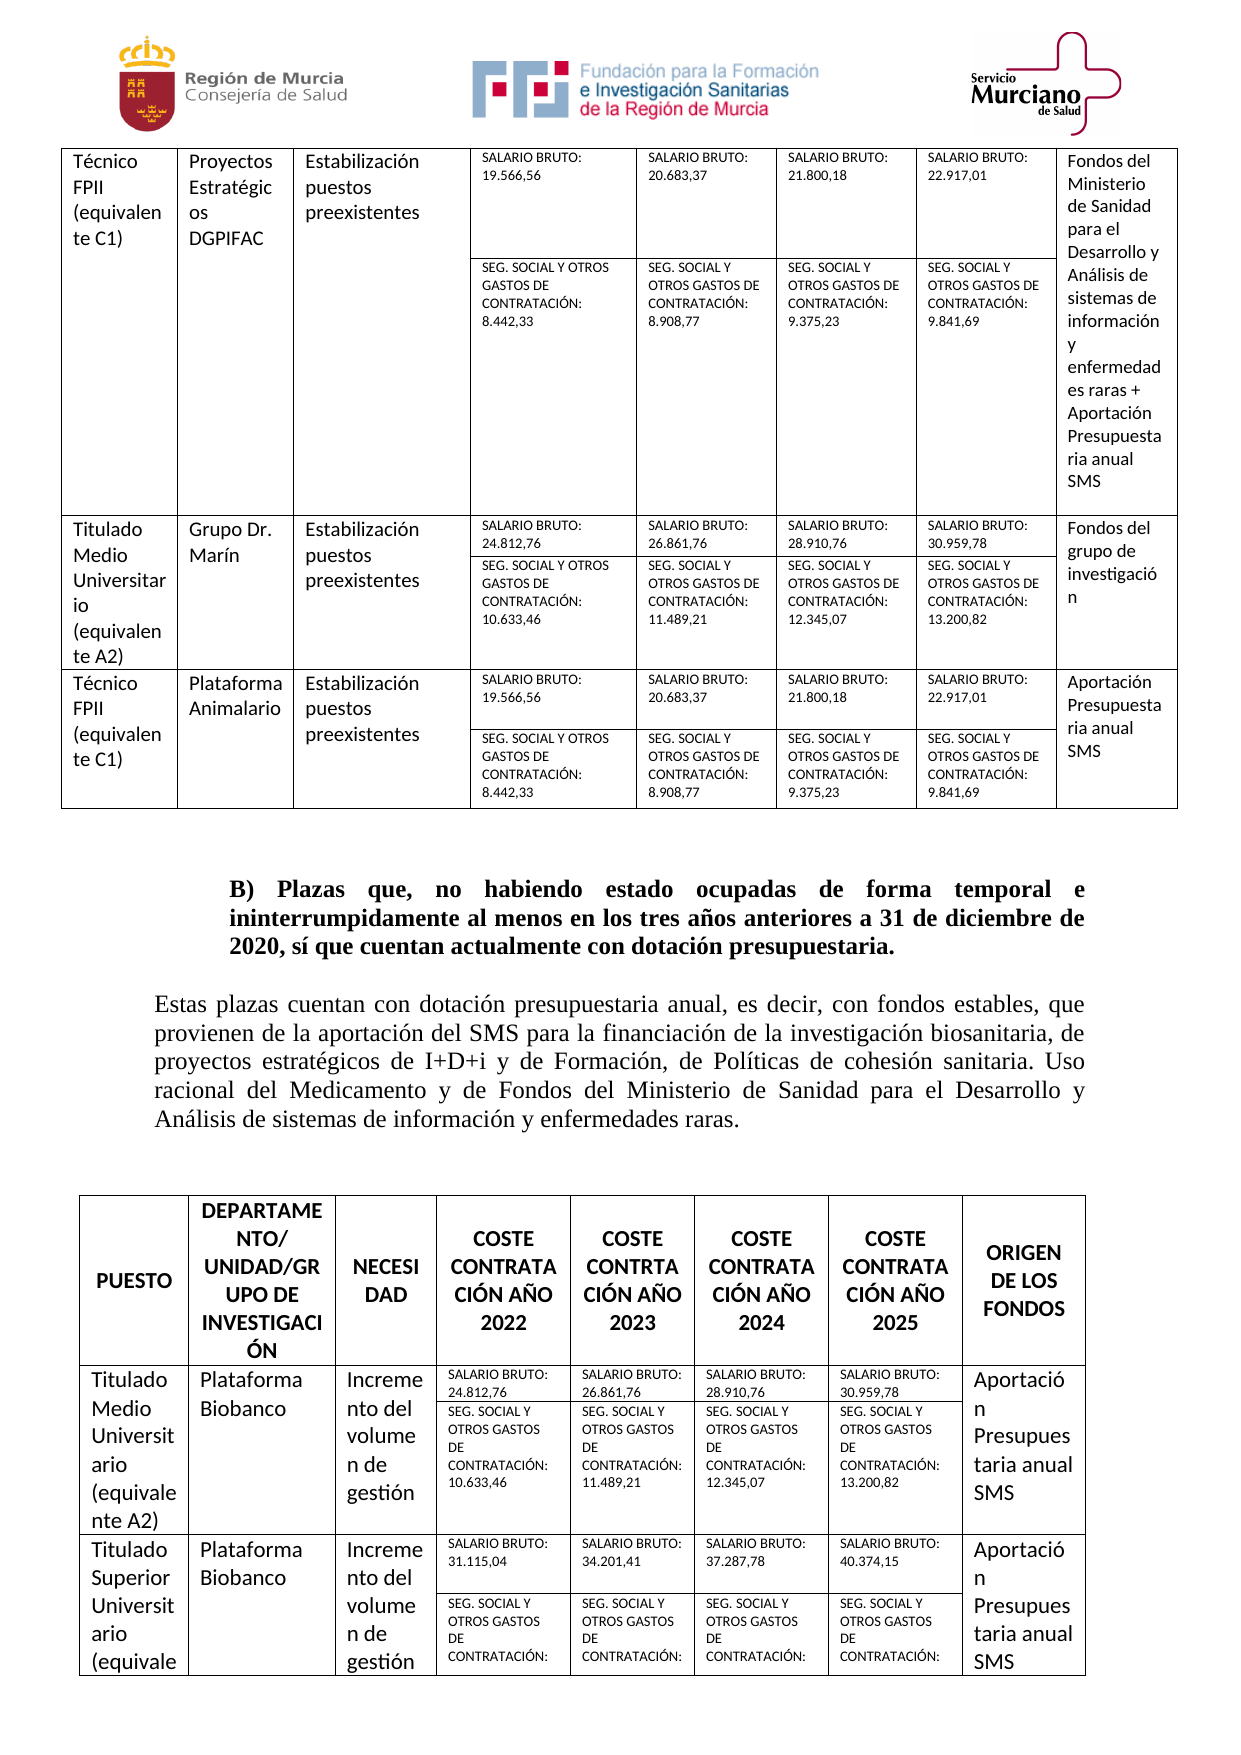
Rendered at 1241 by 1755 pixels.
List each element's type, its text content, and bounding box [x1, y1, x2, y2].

table_cell SEG. SOCIAL Y OTROS GASTOS DE CONTRATACIÓN: 8.908,77 [637, 259, 776, 515]
table_cell SALARIO BRUTO: 30.959,78 [829, 1366, 962, 1401]
table_cell Estabilización puestos preexistentes [294, 516, 470, 669]
table_cell SEG. SOCIAL Y OTROS GASTOS DE CONTRATACIÓN: 8.908,77 [637, 730, 776, 807]
table_cell SALARIO BRUTO: 26.861,76 [637, 516, 776, 556]
table_cell SALARIO BRUTO: 19.566,56 [471, 670, 636, 729]
table_cell SALARIO BRUTO: 21.800,18 [777, 670, 916, 729]
table_cell Aportación Presupuestaria anual SMS [1057, 670, 1177, 807]
table_cell Titulado Medio Universitario (equivalente A2) [62, 516, 177, 669]
table_cell SALARIO BRUTO: 24.812,76 [437, 1366, 570, 1401]
table_cell SEG. SOCIAL Y OTROS GASTOS DE CONTRATACIÓN: [695, 1594, 828, 1675]
table_cell SALARIO BRUTO: 30.959,78 [917, 516, 1056, 556]
table_cell SEG. SOCIAL Y OTROS GASTOS DE CONTRATACIÓN: 9.841,69 [917, 730, 1056, 807]
text B) Plazas que, no habiendo estado ocupadas de forma temporal e ininterrumpidamente al menos en los tres años anteriores a 31 de diciembre de 2020, sí que cuentan actualmente con dotación presupuestaria. [229, 874, 1086, 960]
table_header PUESTO [80, 1196, 188, 1364]
table_cell SEG. SOCIAL Y OTROS GASTOS DE CONTRATACIÓN: [437, 1594, 570, 1675]
table_cell SALARIO BRUTO: 37.287,78 [695, 1535, 828, 1593]
table_header ORIGEN DE LOS FONDOS [963, 1196, 1085, 1364]
table_cell SALARIO BRUTO: 24.812,76 [471, 516, 636, 556]
table_header NECESIDAD [336, 1196, 436, 1364]
table_cell SALARIO BRUTO: 21.800,18 [777, 149, 916, 258]
table_cell SALARIO BRUTO: 28.910,76 [777, 516, 916, 556]
table_cell Incremento del volumen de gestión [336, 1535, 436, 1675]
table_cell SEG. SOCIAL Y OTROS GASTOS DE CONTRATACIÓN: 9.375,23 [777, 259, 916, 515]
table_cell SEG. SOCIAL Y OTROS GASTOS DE CONTRATACIÓN: 10.633,46 [437, 1402, 570, 1534]
table_header COSTE CONTRTACIÓN AÑO 2023 [571, 1196, 694, 1364]
table_cell SALARIO BRUTO: 26.861,76 [571, 1366, 694, 1401]
table_cell SEG. SOCIAL Y OTROS GASTOS DE CONTRATACIÓN: 11.489,21 [637, 557, 776, 669]
table_cell Titulado Medio Universitario (equivalente A2) [80, 1366, 188, 1534]
table_cell Proyectos Estratégicos DGPIFAC [178, 149, 293, 515]
table_header COSTE CONTRATACIÓN AÑO 2024 [695, 1196, 828, 1364]
table_cell Técnico FPII (equivalente C1) [62, 149, 177, 515]
table_cell SEG. SOCIAL Y OTROS GASTOS DE CONTRATACIÓN: [571, 1594, 694, 1675]
table_cell SEG. SOCIAL Y OTROS GASTOS DE CONTRATACIÓN: 11.489,21 [571, 1402, 694, 1534]
table_cell SEG. SOCIAL Y OTROS GASTOS DE CONTRATACIÓN: 8.442,33 [471, 730, 636, 807]
table_cell SALARIO BRUTO: 19.566,56 [471, 149, 636, 258]
table_cell SALARIO BRUTO: 22.917,01 [917, 670, 1056, 729]
table_cell SALARIO BRUTO: 28.910,76 [695, 1366, 828, 1401]
table_cell Titulado Superior Universitario (equivale [80, 1535, 188, 1675]
table_cell Grupo Dr. Marín [178, 516, 293, 669]
table_header DEPARTAMENTO/ UNIDAD/GRUPO DE INVESTIGACIÓN [189, 1196, 335, 1364]
text Estas plazas cuentan con dotación presupuestaria anual, es decir, con fondos estables, que provienen de la aportación del SMS para la financiación de la investigación biosanitaria, de proyectos estratégicos de I+D+i y de Formación, de Políticas de cohesión sanitaria. Uso racional del Medicamento y de Fondos del Ministerio de Sanidad para el Desarrollo y Análisis de sistemas de información y enfermedades raras. [154, 989, 1086, 1133]
table_cell Aportación Presupuestaria anual SMS [963, 1535, 1085, 1675]
table_cell SALARIO BRUTO: 22.917,01 [917, 149, 1056, 258]
table_cell SALARIO BRUTO: 40.374,15 [829, 1535, 962, 1593]
table_cell SEG. SOCIAL Y OTROS GASTOS DE CONTRATACIÓN: 8.442,33 [471, 259, 636, 515]
table_cell SEG. SOCIAL Y OTROS GASTOS DE CONTRATACIÓN: 9.841,69 [917, 259, 1056, 515]
table_cell Fondos del grupo de investigación [1057, 516, 1177, 669]
table_cell Plataforma Animalario [178, 670, 293, 807]
table_cell Estabilización puestos preexistentes [294, 149, 470, 515]
table_header COSTE CONTRATACIÓN AÑO 2025 [829, 1196, 962, 1364]
table_header COSTE CONTRATACIÓN AÑO 2022 [437, 1196, 570, 1364]
table_cell Plataforma Biobanco [189, 1366, 335, 1534]
table_cell SEG. SOCIAL Y OTROS GASTOS DE CONTRATACIÓN: 9.375,23 [777, 730, 916, 807]
table_cell SALARIO BRUTO: 20.683,37 [637, 149, 776, 258]
table_cell Aportación Presupuestaria anual SMS [963, 1366, 1085, 1534]
table_cell Técnico FPII (equivalente C1) [62, 670, 177, 807]
table_cell SALARIO BRUTO: 34.201,41 [571, 1535, 694, 1593]
table_cell SALARIO BRUTO: 20.683,37 [637, 670, 776, 729]
table_cell SEG. SOCIAL Y OTROS GASTOS DE CONTRATACIÓN: 12.345,07 [777, 557, 916, 669]
table_cell SALARIO BRUTO: 31.115,04 [437, 1535, 570, 1593]
table_cell SEG. SOCIAL Y OTROS GASTOS DE CONTRATACIÓN: 10.633,46 [471, 557, 636, 669]
table_cell SEG. SOCIAL Y OTROS GASTOS DE CONTRATACIÓN: 12.345,07 [695, 1402, 828, 1534]
table_cell SEG. SOCIAL Y OTROS GASTOS DE CONTRATACIÓN: 13.200,82 [917, 557, 1056, 669]
table_cell SEG. SOCIAL Y OTROS GASTOS DE CONTRATACIÓN: 13.200,82 [829, 1402, 962, 1534]
table_cell SEG. SOCIAL Y OTROS GASTOS DE CONTRATACIÓN: [829, 1594, 962, 1675]
table_cell Estabilización puestos preexistentes [294, 670, 470, 807]
table_cell Incremento del volumen de gestión [336, 1366, 436, 1534]
table_cell Fondos del Ministerio de Sanidad para el Desarrollo y Análisis de sistemas de información y enfermedades raras + Aportación Presupuestaria anual SMS [1057, 149, 1177, 515]
table_cell Plataforma Biobanco [189, 1535, 335, 1675]
